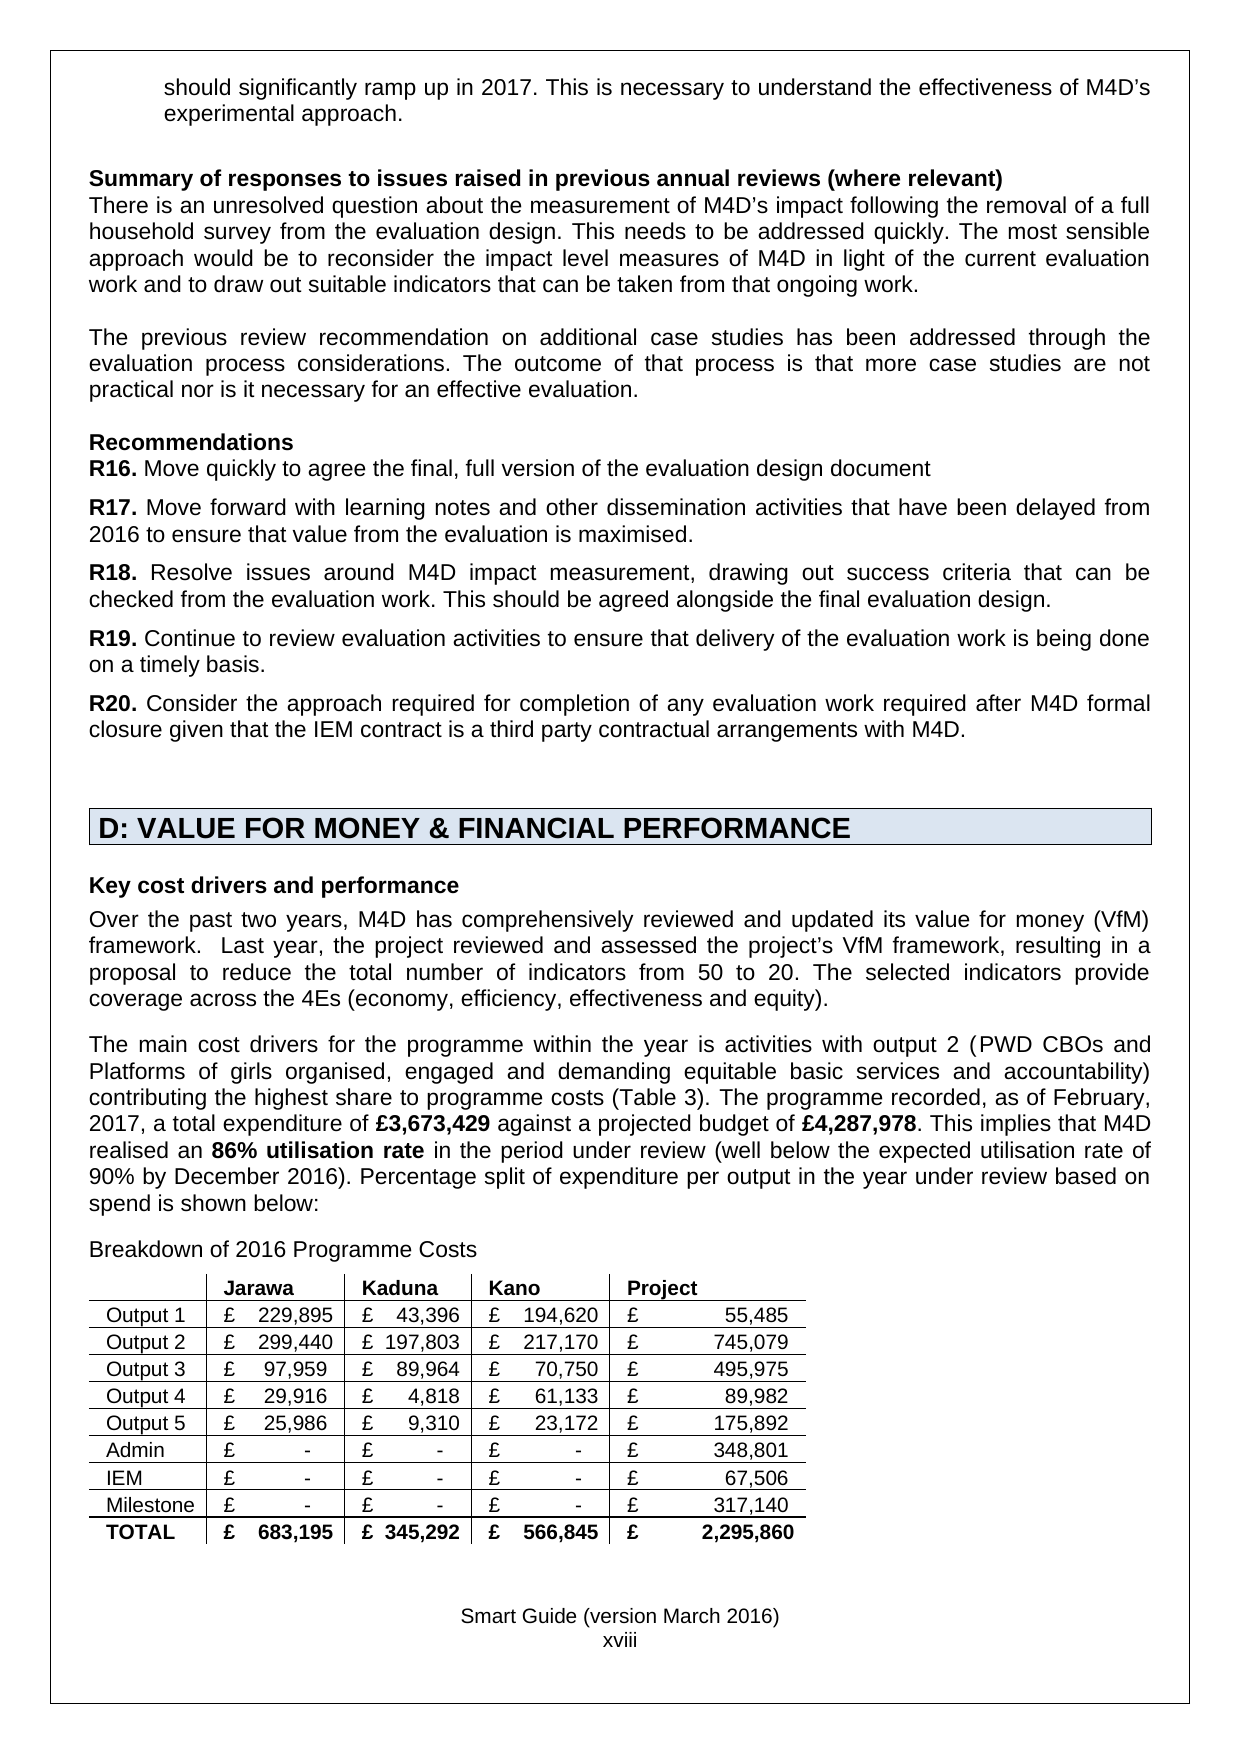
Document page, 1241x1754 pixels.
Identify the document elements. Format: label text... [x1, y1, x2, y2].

text Over the past two years, M4D has comprehensively reviewed and updated its value for money (VfM) framework. Last year, the project reviewed and assessed the project’s VfM framework, resulting in a proposal to reduce the total number of indicators from 50 to 20. The selected indicators provide coverage across the 4Es (economy, efficiency, effectiveness and equity). [89, 906, 1152, 1012]
table_cell £ 299,440 [207, 1328, 344, 1354]
table_cell £ 345,292 [345, 1518, 471, 1543]
table_cell IEM [89, 1463, 206, 1489]
table_cell £ - [345, 1490, 471, 1516]
text R16. Move quickly to agree the final, full version of the evaluation design document [89, 455, 1152, 482]
subtitle D: VALUE FOR MONEY & FINANCIAL PERFORMANCE [90, 809, 1151, 844]
table_cell Output 5 [89, 1409, 206, 1435]
text R19. Continue to review evaluation activities to ensure that delivery of the evaluation work is being done on a timely basis. [89, 624, 1152, 677]
table_cell £ 97,959 [207, 1355, 344, 1381]
table_header Kano [472, 1274, 609, 1300]
list should significantly ramp up in 2017. This is necessary to understand the effectiveness of M4D’s experimental approach. [126, 74, 1152, 127]
table_cell £ - [207, 1490, 344, 1516]
table_cell £ 43,396 [345, 1301, 471, 1327]
table_cell £ - [472, 1436, 609, 1462]
table_cell £ - [207, 1436, 344, 1462]
table_cell £ 348,801 [610, 1436, 806, 1462]
text R20. Consider the approach required for completion of any evaluation work required after M4D formal closure given that the IEM contract is a third party contractual arrangements with M4D. [89, 690, 1152, 742]
table_cell £ - [472, 1463, 609, 1489]
table_cell Admin [89, 1436, 206, 1462]
text Summary of responses to issues raised in previous annual reviews (where relevant) [89, 165, 1152, 192]
table_cell TOTAL [89, 1518, 206, 1543]
table_cell £ 194,620 [472, 1301, 609, 1327]
table_cell £ 25,986 [207, 1409, 344, 1435]
table_cell £ - [345, 1436, 471, 1462]
text The previous review recommendation on additional case studies has been addressed through the evaluation process considerations. The outcome of that process is that more case studies are not practical nor is it necessary for an effective evaluation. [89, 323, 1152, 403]
table_cell £ 745,079 [610, 1328, 806, 1354]
text Key cost drivers and performance [89, 872, 1152, 898]
table_cell £ - [207, 1463, 344, 1489]
table_cell £ 89,982 [610, 1382, 806, 1408]
table_cell Output 4 [89, 1382, 206, 1408]
text R18. Resolve issues around M4D impact measurement, drawing out success criteria that can be checked from the evaluation work. This should be agreed alongside the final evaluation design. [89, 559, 1152, 612]
text Breakdown of 2016 Programme Costs [89, 1236, 1152, 1262]
table_cell £ 229,895 [207, 1301, 344, 1327]
table_cell £ 23,172 [472, 1409, 609, 1435]
text Recommendations [89, 429, 1152, 455]
table_cell £ 55,485 [610, 1301, 806, 1327]
table_header [89, 1274, 206, 1300]
table_cell £ 217,170 [472, 1328, 609, 1354]
table_cell £ 70,750 [472, 1355, 609, 1381]
table_cell £ 2,295,860 [610, 1518, 806, 1543]
table_header Project [610, 1274, 806, 1300]
table_cell £ 67,506 [610, 1463, 806, 1489]
text R17. Move forward with learning notes and other dissemination activities that have been delayed from 2016 to ensure that value from the evaluation is maximised. [89, 494, 1152, 547]
table_cell £ - [472, 1490, 609, 1516]
table_header Jarawa [207, 1274, 344, 1300]
table_cell £ 4,818 [345, 1382, 471, 1408]
table_cell £ - [345, 1463, 471, 1489]
text There is an unresolved question about the measurement of M4D’s impact following the removal of a full household survey from the evaluation design. This needs to be addressed quickly. The most sensible approach would be to reconsider the impact level measures of M4D in light of the current evaluation work and to draw out suitable indicators that can be taken from that ongoing work. [89, 192, 1152, 297]
table_cell £ 317,140 [610, 1490, 806, 1516]
text The main cost drivers for the programme within the year is activities with output 2 (PWD CBOs and Platforms of girls organised, engaged and demanding equitable basic services and accountability) contributing the highest share to programme costs (Table 3). The programme recorded, as of February, 2017, a total expenditure of £3,673,429 against a projected budget of £4,287,978. This implies that M4D realised an 86% utilisation rate in the period under review (well below the expected utilisation rate of 90% by December 2016). Percentage split of expenditure per output in the year under review based on spend is shown below: [89, 1031, 1152, 1216]
table_header Kaduna [345, 1274, 471, 1300]
table_cell £ 175,892 [610, 1409, 806, 1435]
table_cell Output 1 [89, 1301, 206, 1327]
table_cell Milestone [89, 1490, 206, 1516]
table_cell £ 683,195 [207, 1518, 344, 1543]
table_cell £ 566,845 [472, 1518, 609, 1543]
table_cell £ 89,964 [345, 1355, 471, 1381]
table_cell £ 29,916 [207, 1382, 344, 1408]
table_cell £ 197,803 [345, 1328, 471, 1354]
table_cell Output 3 [89, 1355, 206, 1381]
table_cell Output 2 [89, 1328, 206, 1354]
table_cell £ 495,975 [610, 1355, 806, 1381]
table_cell £ 61,133 [472, 1382, 609, 1408]
table_cell £ 9,310 [345, 1409, 471, 1435]
